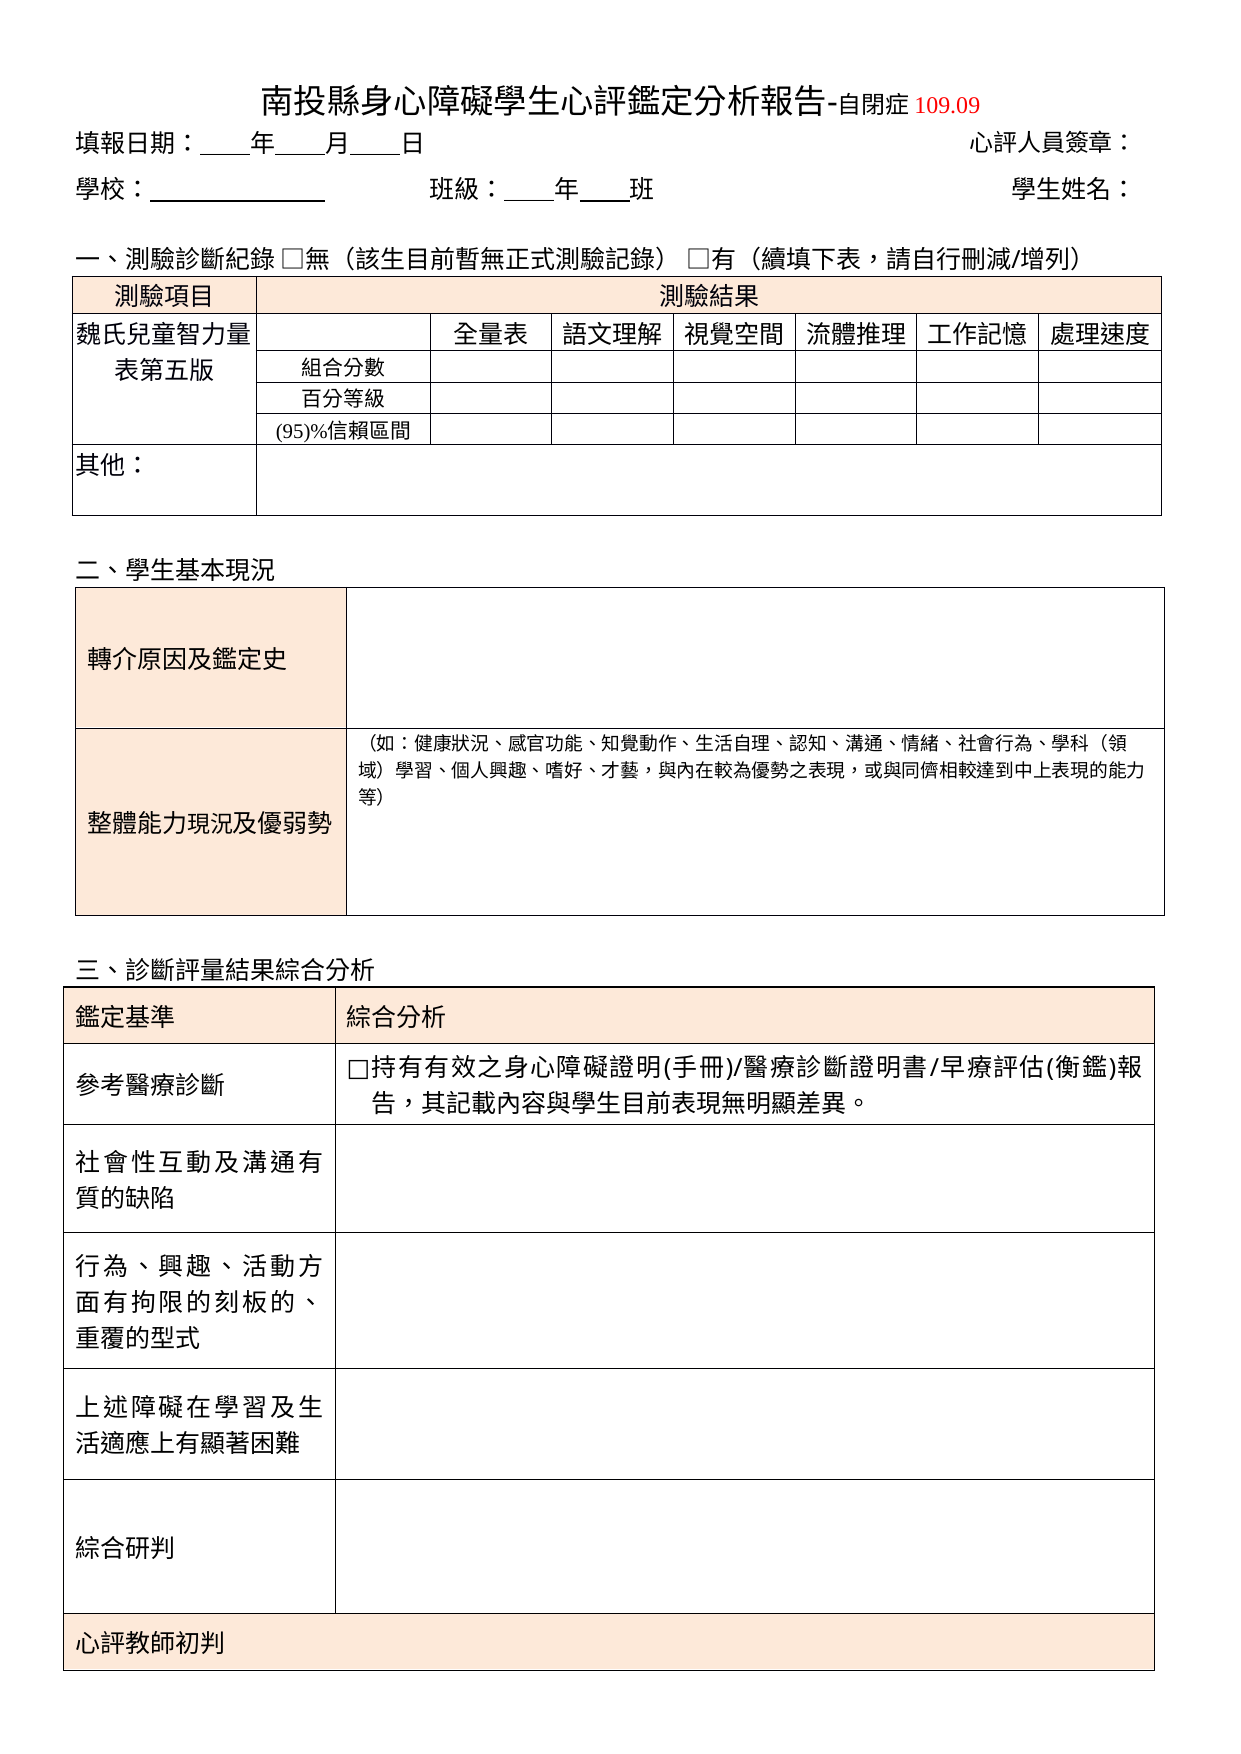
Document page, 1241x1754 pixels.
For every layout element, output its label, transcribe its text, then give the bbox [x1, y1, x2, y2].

table_cell 全量表 [431, 314, 551, 350]
table_cell 行為、興趣、活動方面有拘限的刻板的、重覆的型式 [64, 1233, 335, 1368]
table_cell 其他： [73, 445, 256, 515]
table_cell [431, 351, 551, 382]
table_cell [796, 414, 916, 444]
table_cell [796, 351, 916, 382]
table_cell [552, 414, 673, 444]
table_header 綜合分析 [336, 988, 1154, 1043]
table_cell 魏氏兒童智力量表第五版 [73, 314, 256, 444]
table_cell 上述障礙在學習及生活適應上有顯著困難 [64, 1369, 335, 1479]
table_cell [336, 1233, 1154, 1368]
table_cell 視覺空間 [674, 314, 795, 350]
table_cell 工作記憶 [917, 314, 1038, 350]
table_cell 學生姓名： [875, 169, 1148, 205]
table_header [347, 588, 1164, 727]
table_header 轉介原因及鑑定史 [76, 588, 346, 727]
table_cell [1039, 383, 1161, 413]
table_cell [1039, 414, 1161, 444]
table_cell [336, 1369, 1154, 1479]
text 南投縣身心障礙學生心評鑑定分析報告-自閉症109.09 [75, 75, 1165, 123]
table_cell （如：健康狀況、感官功能、知覺動作、生活自理、認知、溝通、情緒、社會行為、學科（領域）學習、個人興趣、嗜好、才藝，與內在較為優勢之表現，或與同儕相較達到中上表現的能力等） [347, 729, 1164, 915]
table_cell □持有有效之身心障礙證明(手冊)/醫療診斷證明書/早療評估(衡鑑)報告，其記載內容與學生目前表現無明顯差異。 [336, 1044, 1154, 1124]
text 二、學生基本現況 [75, 551, 1165, 587]
table_header 測驗項目 [73, 277, 256, 313]
table_cell [552, 351, 673, 382]
table_header 測驗結果 [257, 277, 1161, 313]
table_cell [674, 351, 795, 382]
table_cell [336, 1480, 1154, 1613]
table_header 心評人員簽章： [875, 124, 1148, 169]
table_cell 心評教師初判 [64, 1614, 1154, 1669]
table_cell (95)%信賴區間 [257, 414, 430, 444]
table_cell [257, 314, 430, 350]
table_cell [552, 383, 673, 413]
table_cell [917, 383, 1038, 413]
table_cell [336, 1125, 1154, 1232]
table_cell [917, 414, 1038, 444]
table_cell 班級：＿＿年 班 [418, 169, 875, 205]
table_cell [1039, 351, 1161, 382]
text 一、測驗診斷紀錄 □無（該生目前暫無正式測驗記錄） □有（續填下表，請自行刪減/增列） [75, 239, 1165, 276]
text 三、診斷評量結果綜合分析 [75, 950, 1165, 986]
table_header 鑑定基準 [64, 988, 335, 1043]
table_cell [674, 383, 795, 413]
table_cell 百分等級 [257, 383, 430, 413]
table_cell 社會性互動及溝通有質的缺陷 [64, 1125, 335, 1232]
table_cell [917, 351, 1038, 382]
table_header 填報日期：＿＿年＿＿月＿＿日 [64, 124, 875, 169]
table_cell 組合分數 [257, 351, 430, 382]
table_cell 參考醫療診斷 [64, 1044, 335, 1124]
table_cell 流體推理 [796, 314, 916, 350]
table_cell [796, 383, 916, 413]
table_cell [431, 414, 551, 444]
table_cell 處理速度 [1039, 314, 1161, 350]
table_cell 語文理解 [552, 314, 673, 350]
table_cell 學校： [64, 169, 418, 205]
table_cell [257, 445, 1161, 515]
table_cell [431, 383, 551, 413]
table_cell 綜合研判 [64, 1480, 335, 1613]
table_cell 整體能力現況及優弱勢 [76, 729, 346, 915]
table_cell [674, 414, 795, 444]
